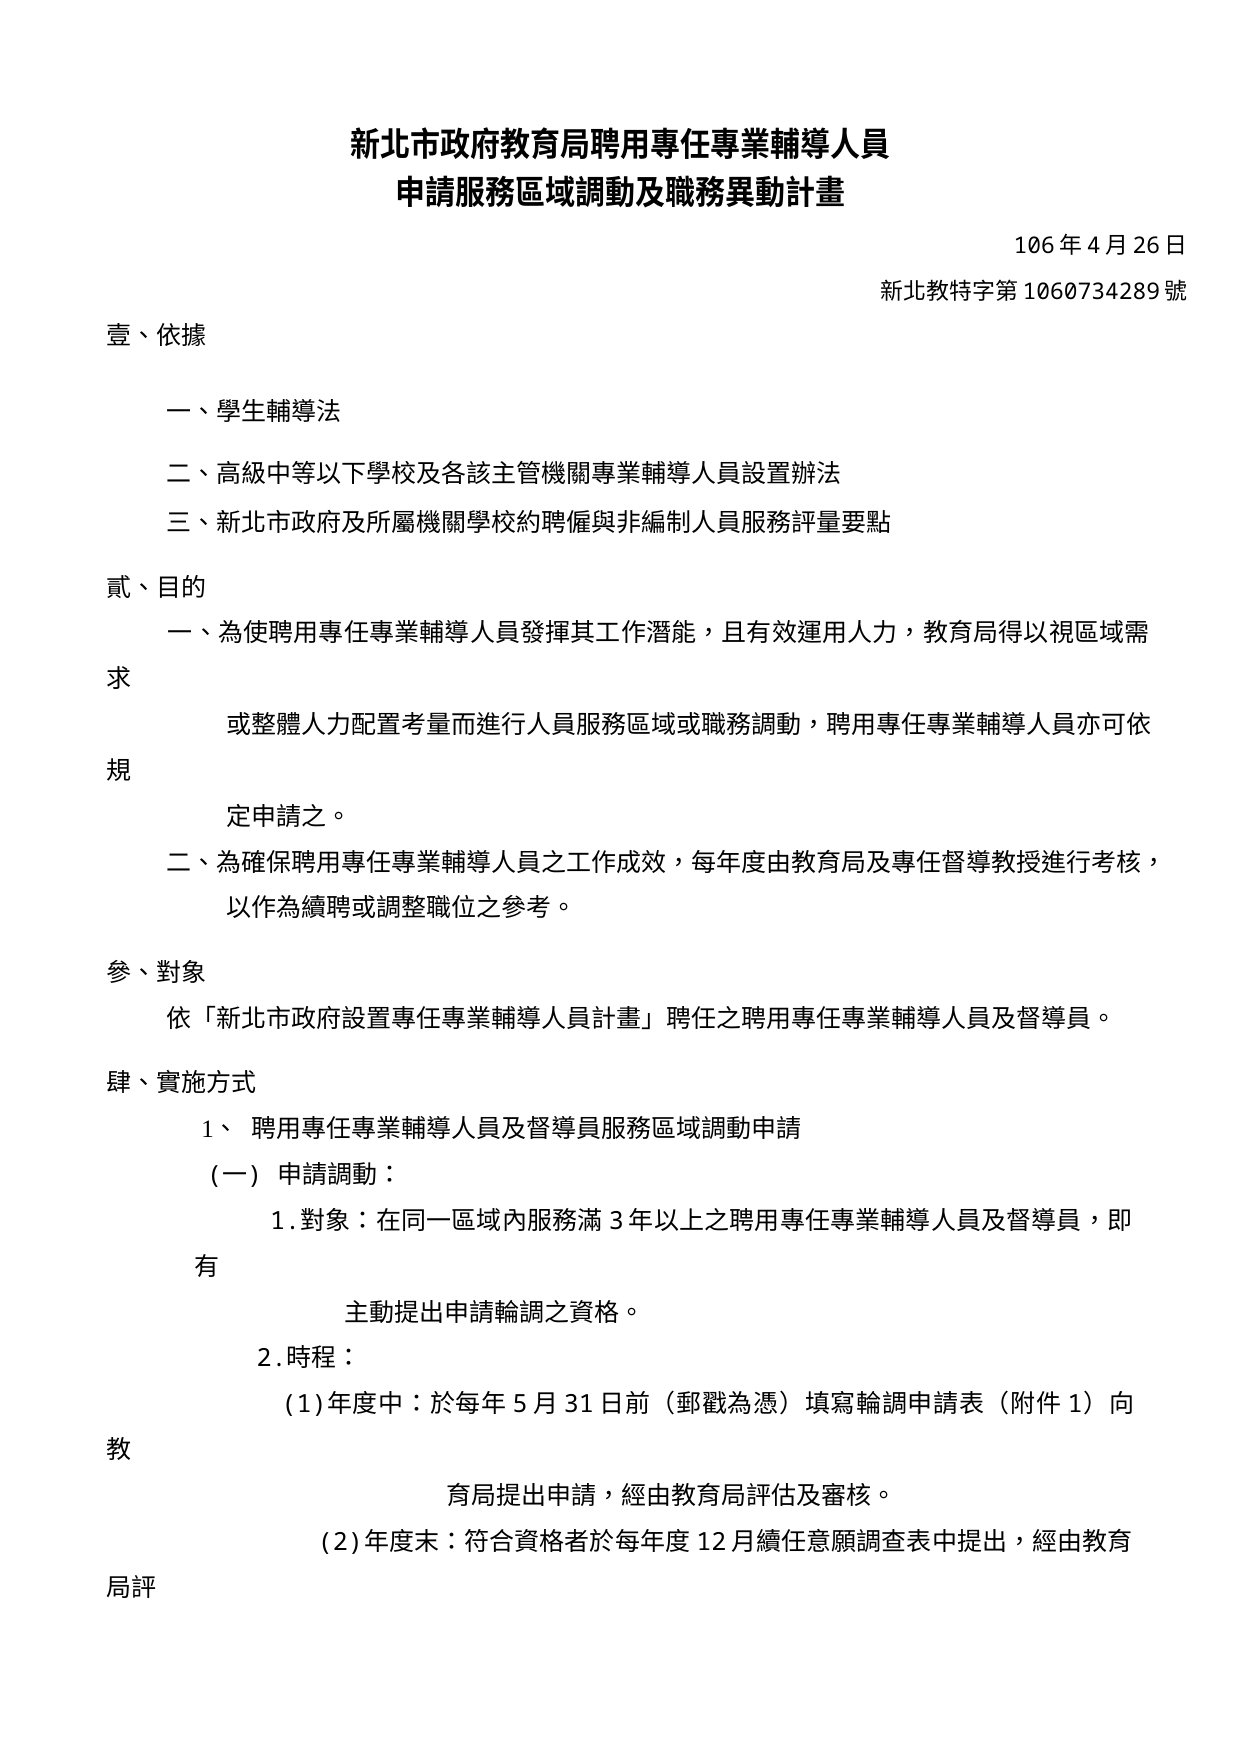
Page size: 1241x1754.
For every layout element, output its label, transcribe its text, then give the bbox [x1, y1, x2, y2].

text (一) 申請調動： [207, 1145, 1134, 1191]
text 2.時程： [106, 1328, 1134, 1374]
text 106年4月26日 [106, 214, 1187, 260]
text (2)年度末：符合資格者於每年度12月續任意願調查表中提出，經由教育局評 [106, 1512, 1134, 1603]
text (1)年度中：於每年5月31日前（郵戳為憑）填寫輪調申請表（附件1）向教 [106, 1374, 1134, 1466]
text 定申請之。 [106, 787, 1153, 832]
text 三、新北市政府及所屬機關學校約聘僱與非編制人員服務評量要點 [106, 493, 1187, 539]
text 二、為確保聘用專任專業輔導人員之工作成效，每年度由教育局及專任督導教授進行考核， [106, 832, 1153, 878]
text 或整體人力配置考量而進行人員服務區域或職務調動，聘用專任專業輔導人員亦可依規 [106, 695, 1153, 787]
text 參、對象 [106, 943, 1187, 989]
text 依「新北市政府設置專任專業輔導人員計畫」聘任之聘用專任專業輔導人員及督導員。 [106, 989, 1134, 1034]
text 貳、目的 [106, 557, 1187, 603]
text 以作為續聘或調整職位之參考。 [106, 878, 1153, 924]
text 肆、實施方式 [106, 1053, 1187, 1099]
text 一、為使聘用專任專業輔導人員發揮其工作潛能，且有效運用人力，教育局得以視區域需求 [106, 603, 1153, 695]
text 主動提出申請輪調之資格。 [194, 1282, 1134, 1328]
text 1.對象：在同一區域內服務滿3年以上之聘用專任專業輔導人員及督導員，即有 [194, 1191, 1134, 1282]
text 新北市政府教育局聘用專任專業輔導人員 [106, 118, 1134, 166]
text 新北教特字第1060734289號 [106, 260, 1187, 306]
text 一、學生輔導法 [106, 368, 1134, 430]
text 壹、依據 [106, 306, 1187, 352]
text 育局提出申請，經由教育局評估及審核。 [106, 1466, 1134, 1512]
text 申請服務區域調動及職務異動計畫 [106, 166, 1134, 214]
text 二、高級中等以下學校及各該主管機關專業輔導人員設置辦法 [106, 430, 1134, 493]
list 聘用專任專業輔導人員及督導員服務區域調動申請 [201, 1099, 1134, 1145]
